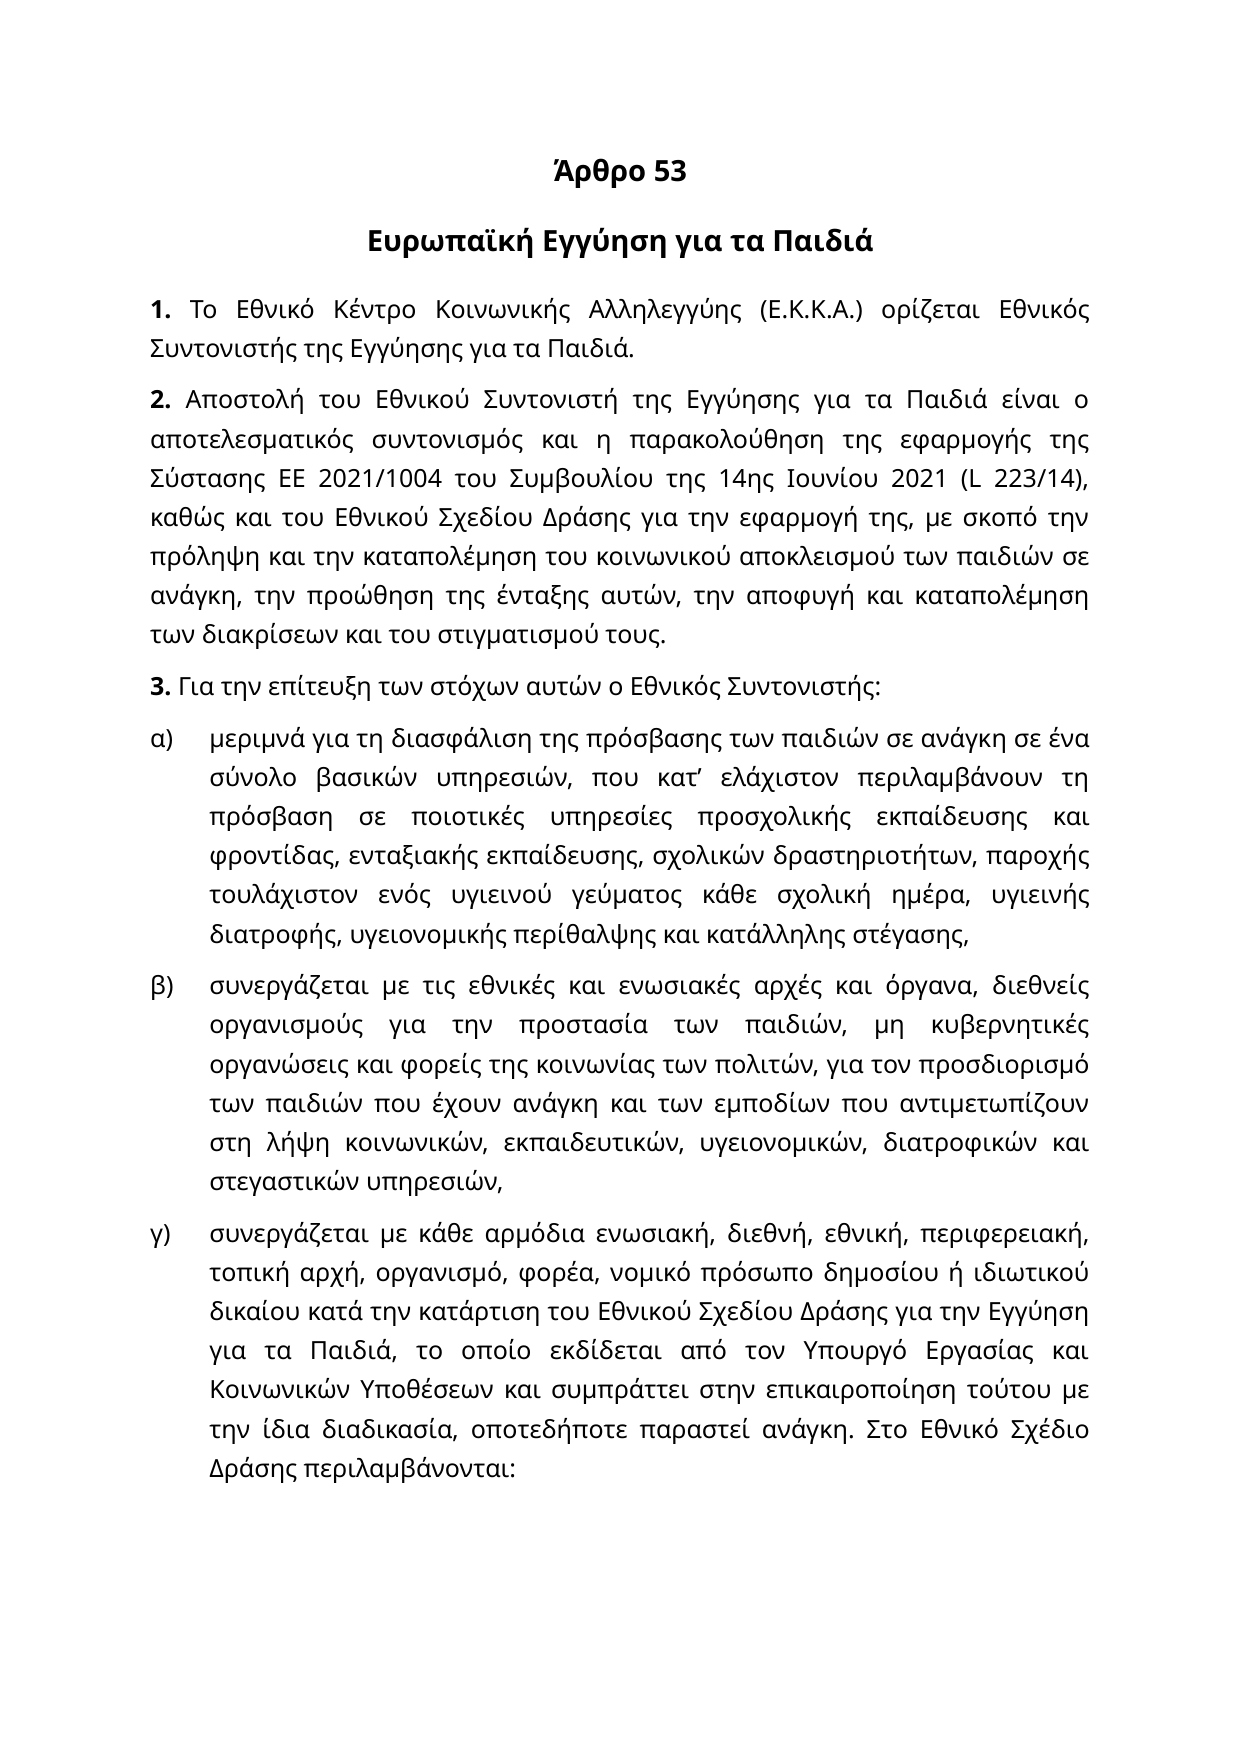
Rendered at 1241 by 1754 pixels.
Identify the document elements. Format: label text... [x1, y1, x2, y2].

list γ) συνεργάζεται με κάθε αρμόδια ενωσιακή, διεθνή, εθνική, περιφερειακή, τοπική αρχή, οργανισμό, φορέα, νομικό πρόσωπο δημοσίου ή ιδιωτικού δικαίου κατά την κατάρτιση του Εθνικού Σχεδίου Δράσης για την Εγγύηση για τα Παιδιά, το οποίο εκδίδεται από τον Υπουργό Εργασίας και Κοινωνικών Υποθέσεων και συμπράττει στην επικαιροποίηση τούτου με την ίδια διαδικασία, οποτεδήποτε παραστεί ανάγκη. Στο Εθνικό Σχέδιο Δράσης περιλαμβάνονται: [150, 1215, 1090, 1484]
list α) μεριμνά για τη διασφάλιση της πρόσβασης των παιδιών σε ανάγκη σε ένα σύνολο βασικών υπηρεσιών, που κατ’ ελάχιστον περιλαμβάνουν τη πρόσβαση σε ποιοτικές υπηρεσίες προσχολικής εκπαίδευσης και φροντίδας, ενταξιακής εκπαίδευσης, σχολικών δραστηριοτήτων, παροχής τουλάχιστον ενός υγιεινού γεύματος κάθε σχολική ημέρα, υγιεινής διατροφής, υγειονομικής περίθαλψης και κατάλληλης στέγασης, [150, 720, 1090, 950]
text 1. Το Εθνικό Κέντρο Κοινωνικής Αλληλεγγύης (Ε.Κ.Κ.Α.) ορίζεται Εθνικός Συντονιστής της Εγγύησης για τα Παιδιά. [150, 291, 1090, 364]
list β) συνεργάζεται με τις εθνικές και ενωσιακές αρχές και όργανα, διεθνείς οργανισμούς για την προστασία των παιδιών, μη κυβερνητικές οργανώσεις και φορείς της κοινωνίας των πολιτών, για τον προσδιορισμό των παιδιών που έχουν ανάγκη και των εμποδίων που αντιμετωπίζουν στη λήψη κοινωνικών, εκπαιδευτικών, υγειονομικών, διατροφικών και στεγαστικών υπηρεσιών, [150, 968, 1090, 1198]
text 2. Αποστολή του Εθνικού Συντονιστή της Εγγύησης για τα Παιδιά είναι ο αποτελεσματικός συντονισμός και η παρακολούθηση της εφαρμογής της Σύστασης ΕΕ 2021/1004 του Συμβουλίου της 14ης Ιουνίου 2021 (L 223/14), καθώς και του Εθνικού Σχεδίου Δράσης για την εφαρμογή της, με σκοπό την πρόληψη και την καταπολέμηση του κοινωνικού αποκλεισμού των παιδιών σε ανάγκη, την προώθηση της ένταξης αυτών, την αποφυγή και καταπολέμηση των διακρίσεων και του στιγματισμού τους. [150, 382, 1090, 651]
text 3. Για την επίτευξη των στόχων αυτών ο Εθνικός Συντονιστής: [150, 669, 1090, 703]
subtitle Άρθρο 53 [150, 150, 1090, 190]
subtitle Ευρωπαϊκή Εγγύηση για τα Παιδιά [150, 221, 1090, 260]
